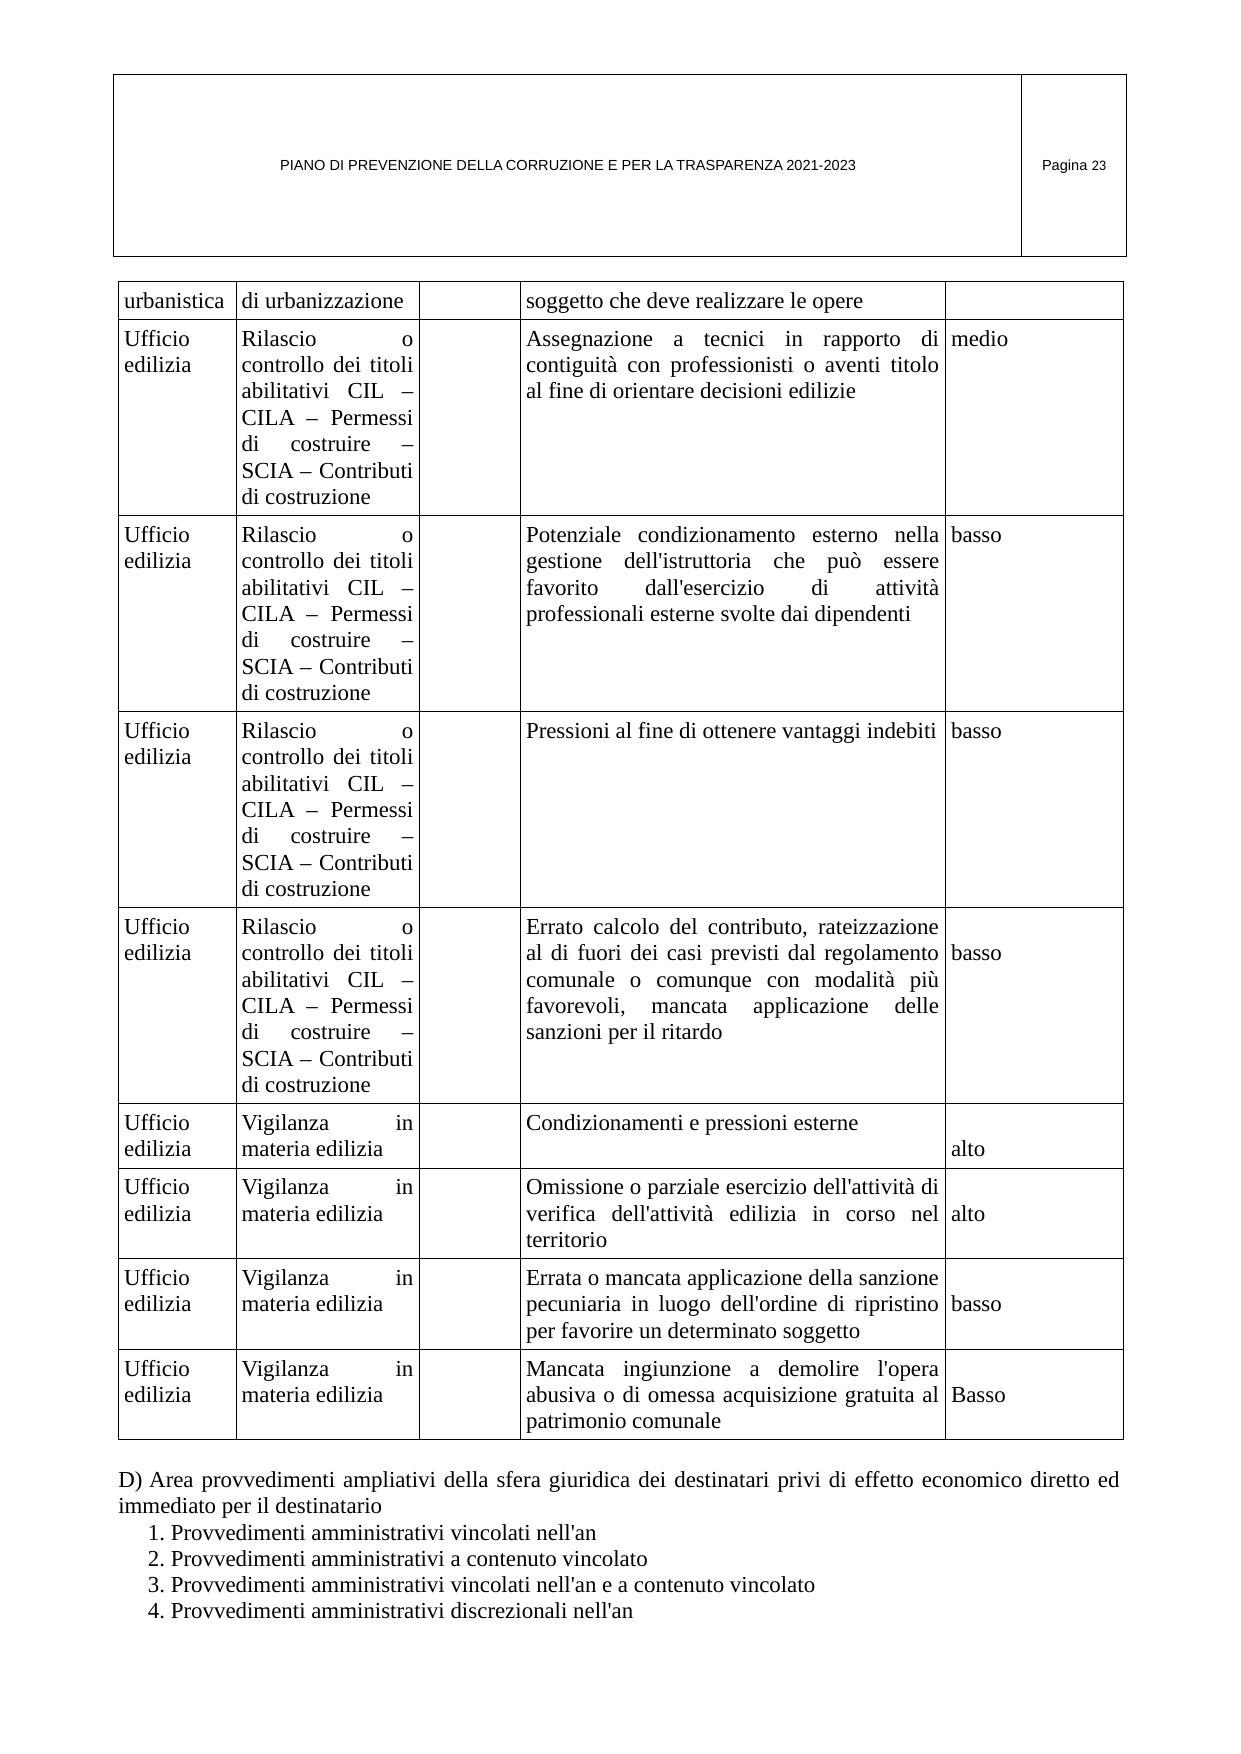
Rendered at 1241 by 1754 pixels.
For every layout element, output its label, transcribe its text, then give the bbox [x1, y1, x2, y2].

table_cell Ufficio edilizia [119, 908, 236, 1103]
table_cell Ufficio edilizia [119, 320, 236, 515]
table_cell Rilascio o controllo dei titoli abilitativi CIL – CILA – Permessi di costruire – SCIA – Contributi di costruzione [237, 320, 419, 515]
list D) Area provvedimenti ampliativi della sfera giuridica dei destinatari privi di effetto economico diretto ed immediato per il destinatario [118, 1466, 1122, 1518]
table_cell Mancata ingiunzione a demolire l'opera abusiva o di omessa acquisizione gratuita al patrimonio comunale [521, 1350, 945, 1439]
table_cell di urbanizzazione [237, 282, 419, 319]
table_cell [420, 1259, 520, 1349]
table_cell [946, 282, 1123, 319]
table_cell [420, 1350, 520, 1439]
table_cell [420, 516, 520, 711]
table_cell Ufficio edilizia [119, 712, 236, 907]
table_cell Errato calcolo del contributo, rateizzazione al di fuori dei casi previsti dal regolamento comunale o comunque con modalità più favorevoli, mancata applicazione delle sanzioni per il ritardo [521, 908, 945, 1103]
list 3. Provvedimenti amministrativi vincolati nell'an e a contenuto vincolato [118, 1571, 1122, 1598]
table_cell urbanistica [119, 282, 236, 319]
table_cell basso [946, 516, 1123, 711]
table_cell [420, 282, 520, 319]
table_cell [420, 908, 520, 1103]
table_cell Ufficio edilizia [119, 1350, 236, 1439]
table_cell Ufficio edilizia [119, 1104, 236, 1167]
table_cell Vigilanza in materia edilizia [237, 1104, 419, 1167]
list 2. Provvedimenti amministrativi a contenuto vincolato [118, 1545, 1122, 1571]
table_cell medio [946, 320, 1123, 515]
table_cell basso [946, 908, 1123, 1103]
table_cell alto [946, 1104, 1123, 1167]
list 1. Provvedimenti amministrativi vincolati nell'an [118, 1518, 1122, 1545]
table_cell Potenziale condizionamento esterno nella gestione dell'istruttoria che può essere favorito dall'esercizio di attività professionali esterne svolte dai dipendenti [521, 516, 945, 711]
table_cell Errata o mancata applicazione della sanzione pecuniaria in luogo dell'ordine di ripristino per favorire un determinato soggetto [521, 1259, 945, 1349]
table_cell Vigilanza in materia edilizia [237, 1259, 419, 1349]
table_cell [420, 712, 520, 907]
table_cell soggetto che deve realizzare le opere [521, 282, 945, 319]
list 4. Provvedimenti amministrativi discrezionali nell'an [118, 1598, 1122, 1624]
table_cell Condizionamenti e pressioni esterne [521, 1104, 945, 1167]
table_cell [420, 1104, 520, 1167]
table_cell basso [946, 712, 1123, 907]
table_cell Ufficio edilizia [119, 1169, 236, 1258]
table_cell Omissione o parziale esercizio dell'attività di verifica dell'attività edilizia in corso nel territorio [521, 1169, 945, 1258]
table_cell Vigilanza in materia edilizia [237, 1169, 419, 1258]
table_cell Vigilanza in materia edilizia [237, 1350, 419, 1439]
table_cell Pressioni al fine di ottenere vantaggi indebiti [521, 712, 945, 907]
table_cell [420, 1169, 520, 1258]
table_cell Rilascio o controllo dei titoli abilitativi CIL – CILA – Permessi di costruire – SCIA – Contributi di costruzione [237, 516, 419, 711]
table_cell Rilascio o controllo dei titoli abilitativi CIL – CILA – Permessi di costruire – SCIA – Contributi di costruzione [237, 712, 419, 907]
table_cell Assegnazione a tecnici in rapporto di contiguità con professionisti o aventi titolo al fine di orientare decisioni edilizie [521, 320, 945, 515]
table_cell Ufficio edilizia [119, 516, 236, 711]
table_cell alto [946, 1169, 1123, 1258]
table_cell Rilascio o controllo dei titoli abilitativi CIL – CILA – Permessi di costruire – SCIA – Contributi di costruzione [237, 908, 419, 1103]
table_cell Basso [946, 1350, 1123, 1439]
table_cell [420, 320, 520, 515]
table_cell basso [946, 1259, 1123, 1349]
table_cell Ufficio edilizia [119, 1259, 236, 1349]
